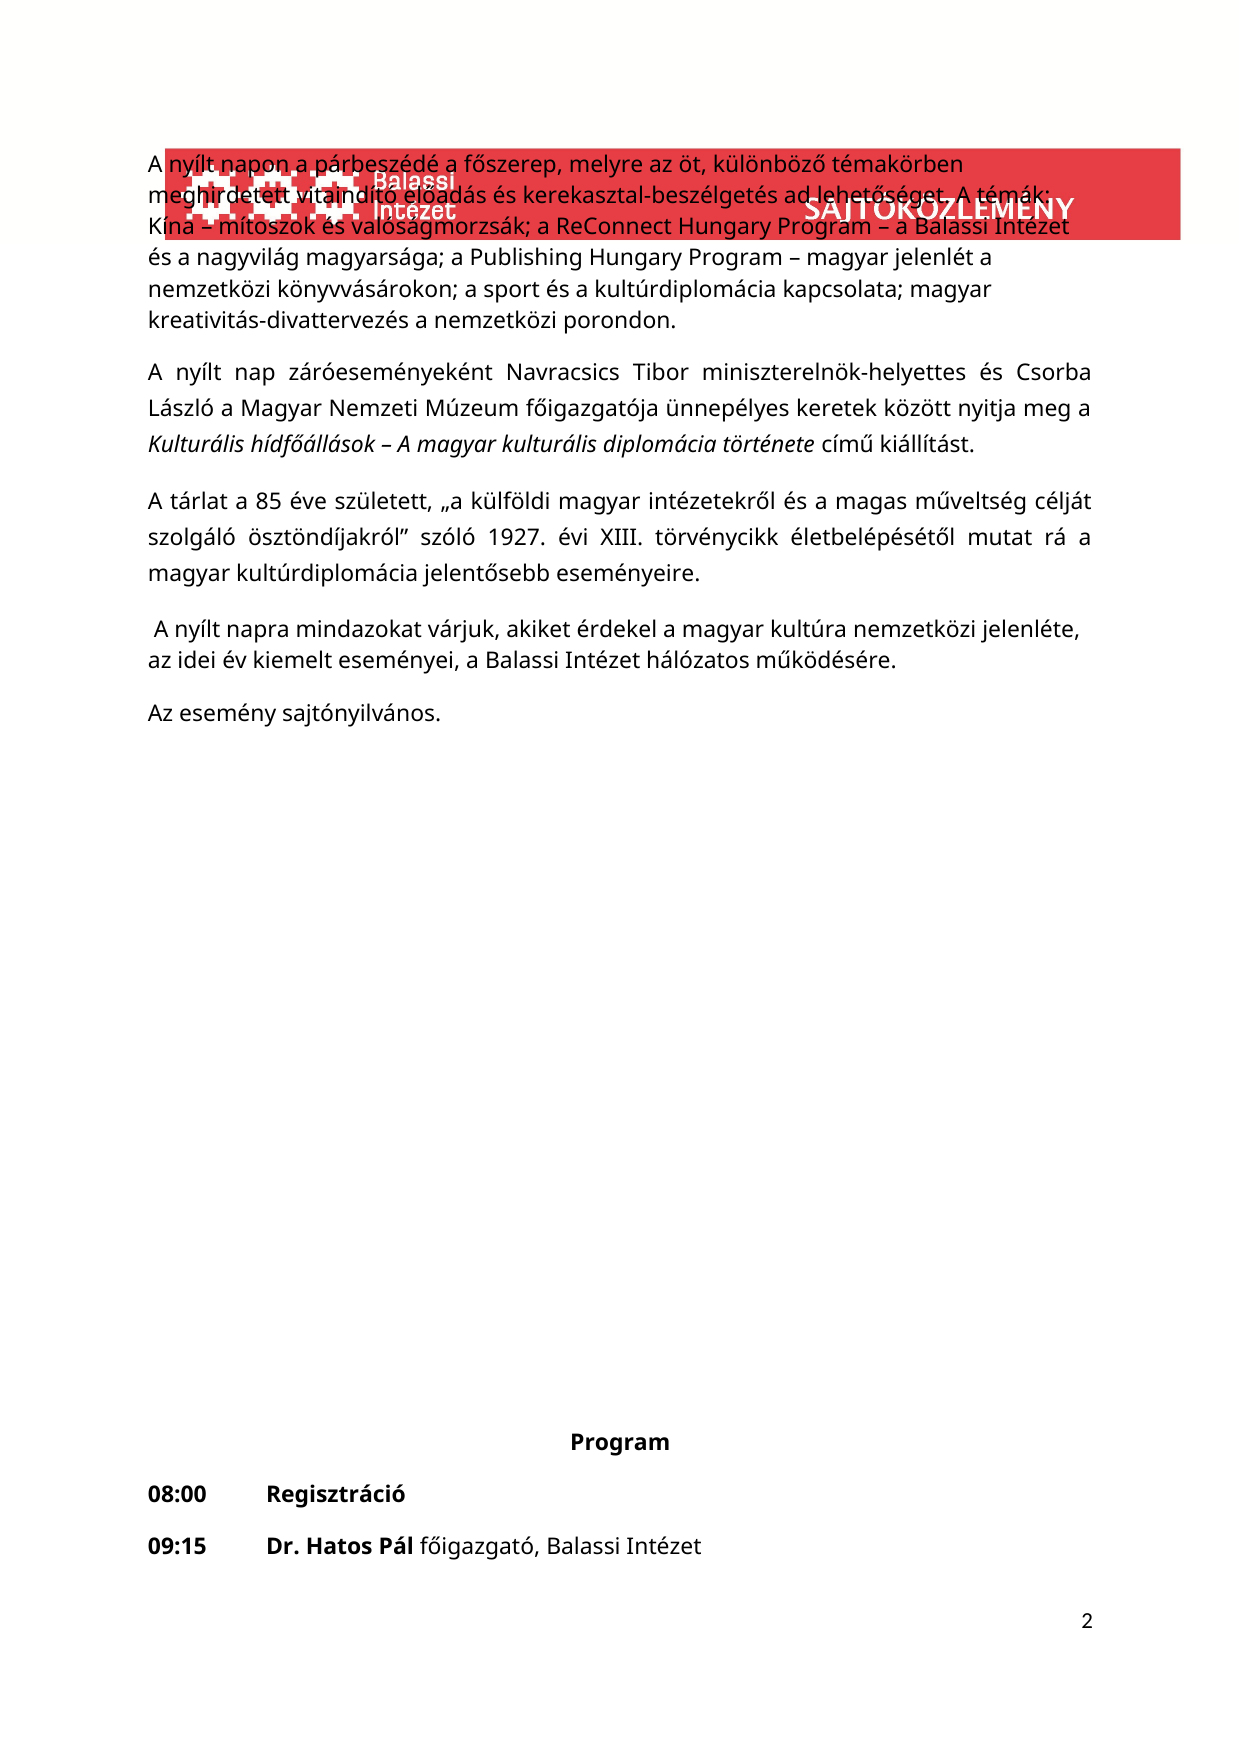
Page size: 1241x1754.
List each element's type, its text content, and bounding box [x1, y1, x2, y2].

text A nyílt napra mindazokat várjuk, akiket érdekel a magyar kultúra nemzetközi jelenléte, az idei év kiemelt eseményei, a Balassi Intézet hálózatos működésére. [148, 613, 1093, 676]
text A nyílt nap záróeseményeként Navracsics Tibor miniszterelnök-helyettes és Csorba László a Magyar Nemzeti Múzeum főigazgatója ünnepélyes keretek között nyitja meg a Kulturális hídfőállások – A magyar kulturális diplomácia története című kiállítást. [148, 356, 1093, 459]
text A tárlat a 85 éve született, „a külföldi magyar intézetekről és a magas műveltség célját szolgáló ösztöndíjakról” szóló 1927. évi XIII. törvénycikk életbelépésétől mutat rá a magyar kultúrdiplomácia jelentősebb eseményeire. [148, 484, 1093, 588]
text Az esemény sajtónyilvános. [148, 697, 1093, 728]
text A nyílt napon a párbeszédé a főszerep, melyre az öt, különböző témakörben meghirdetett vitaindító előadás és kerekasztal-beszélgetés ad lehetőséget. A témák: Kína – mítoszok és valóságmorzsák; a ReConnect Hungary Program – a Balassi Intézet és a nagyvilág magyarsága; a Publishing Hungary Program – magyar jelenlét a nemzetközi könyvvásárokon; a sport és a kultúrdiplomácia kapcsolata; magyar kreativitás-divattervezés a nemzetközi porondon. [148, 244, 1093, 335]
text 08:00 Regisztráció [148, 1478, 1093, 1509]
text 09:15 Dr. Hatos Pál főigazgató, Balassi Intézet [148, 1530, 1093, 1561]
text Program [148, 1426, 1093, 1457]
